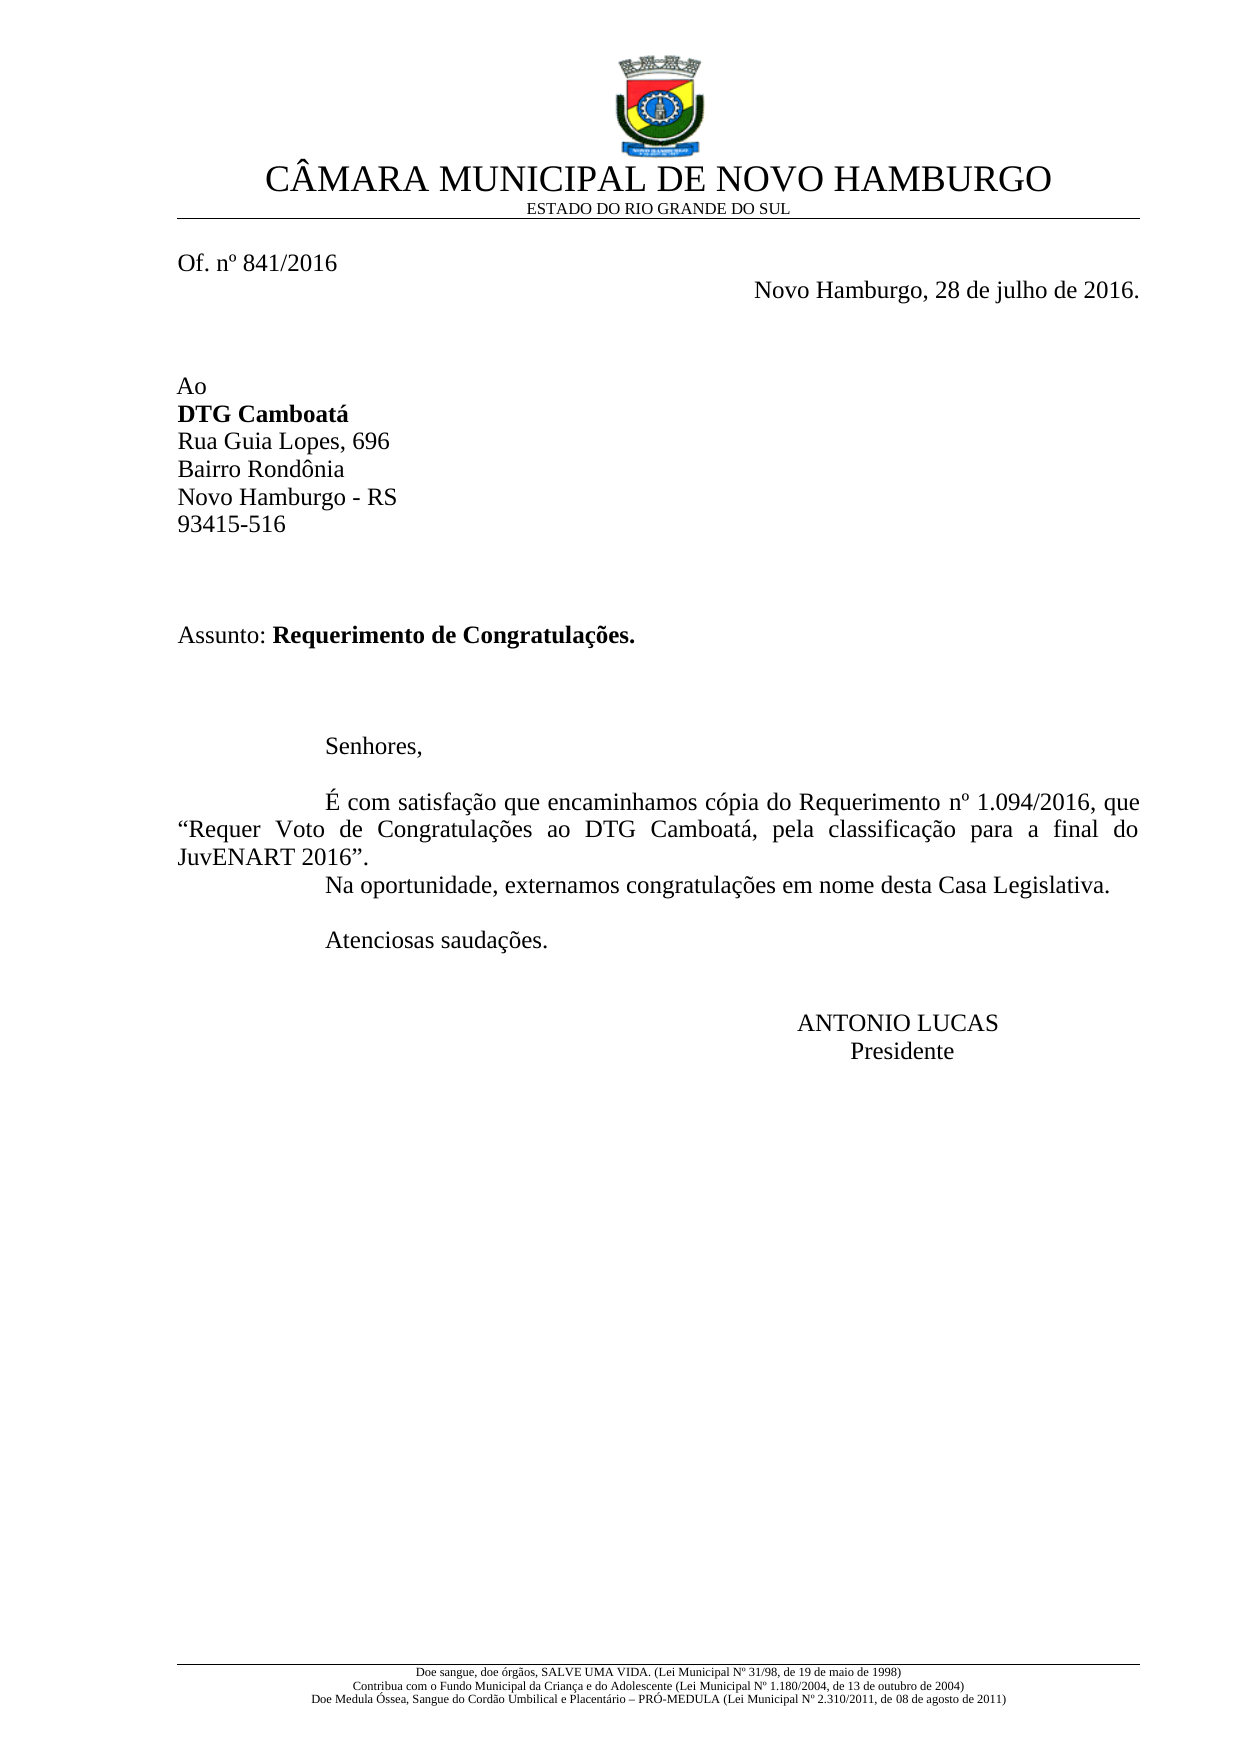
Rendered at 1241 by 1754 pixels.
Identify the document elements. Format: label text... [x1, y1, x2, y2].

text 93415-516 [177, 511, 1140, 538]
text Bairro Rondônia [177, 455, 1140, 483]
text Atenciosas saudações. [177, 926, 1140, 954]
text Assunto: Requerimento de Congratulações. [177, 621, 1140, 649]
text É com satisfação que encaminhamos cópia do Requerimento nº 1.094/2016, que “Requer Voto de Congratulações ao DTG Camboatá, pela classificação para a final do JuvENART 2016”. [177, 788, 1140, 871]
text Ao [176, 372, 1140, 400]
text Presidente [177, 1037, 1140, 1065]
text Senhores, [177, 732, 1140, 760]
text Of. nº 841/2016 [177, 249, 1140, 276]
text ANTONIO LUCAS [797, 1009, 1140, 1037]
picture [608, 47, 709, 163]
text Na oportunidade, externamos congratulações em nome desta Casa Legislativa. [177, 871, 1140, 898]
text Novo Hamburgo - RS [177, 483, 1140, 511]
text DTG Camboatá [177, 400, 1140, 427]
text Rua Guia Lopes, 696 [177, 427, 1140, 455]
text Novo Hamburgo, 28 de julho de 2016. [177, 276, 1140, 304]
